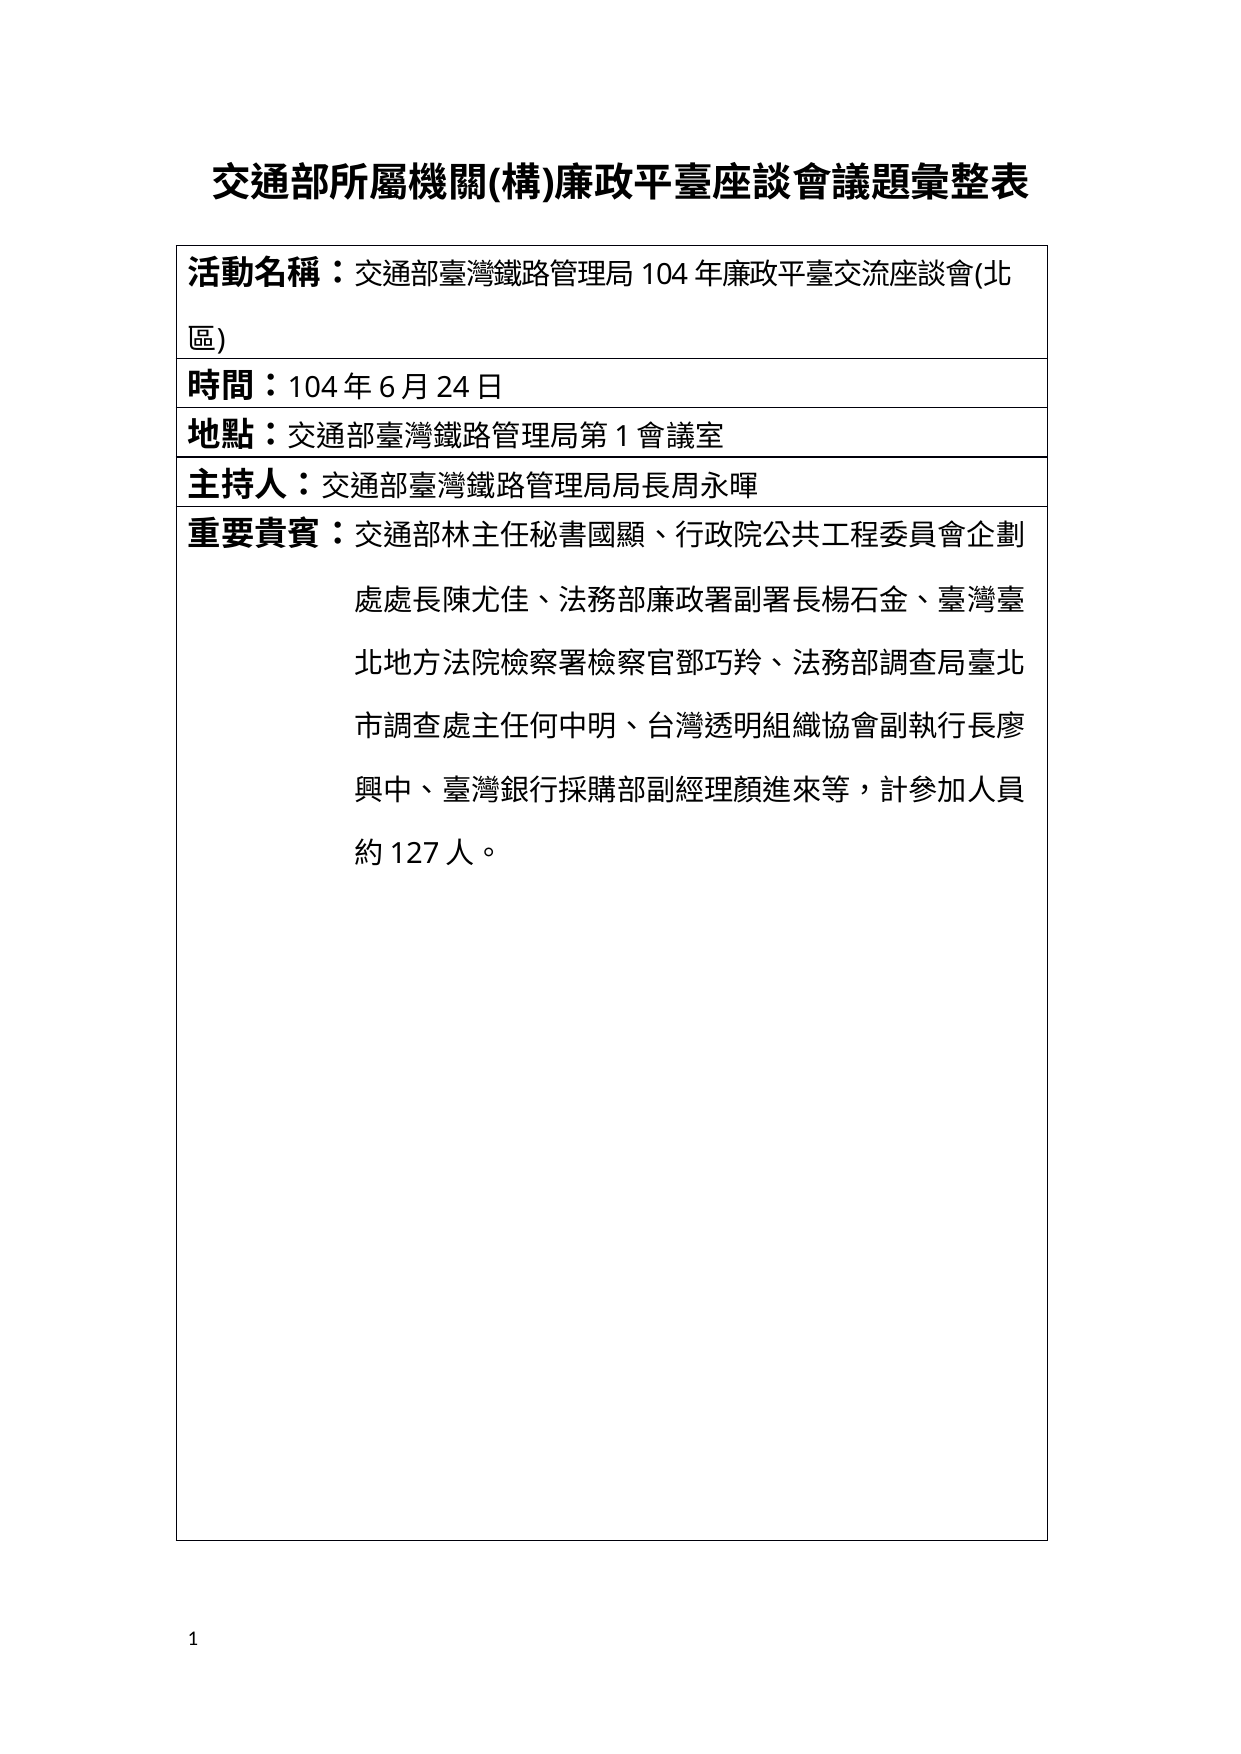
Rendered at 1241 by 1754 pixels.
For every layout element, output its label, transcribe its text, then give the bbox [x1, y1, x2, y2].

text 交通部所屬機關(構)廉政平臺座談會議題彙整表 [187, 150, 1053, 208]
table_cell 主持人：交通部臺灣鐵路管理局局長周永暉 [177, 458, 1047, 506]
table_cell 時間：104年6月24日 [177, 359, 1047, 407]
table_cell 重要貴賓：交通部林主任秘書國顯、行政院公共工程委員會企劃處處長陳尤佳、法務部廉政署副署長楊石金、臺灣臺北地方法院檢察署檢察官鄧巧羚、法務部調查局臺北市調查處主任何中明、台灣透明組織協會副執行長廖興中、臺灣銀行採購部副經理顏進來等，計參加人員約127人。 [177, 507, 1047, 1540]
table_header 活動名稱：交通部臺灣鐵路管理局104年廉政平臺交流座談會(北區) [177, 246, 1047, 358]
table_cell 地點：交通部臺灣鐵路管理局第1會議室 [177, 408, 1047, 456]
